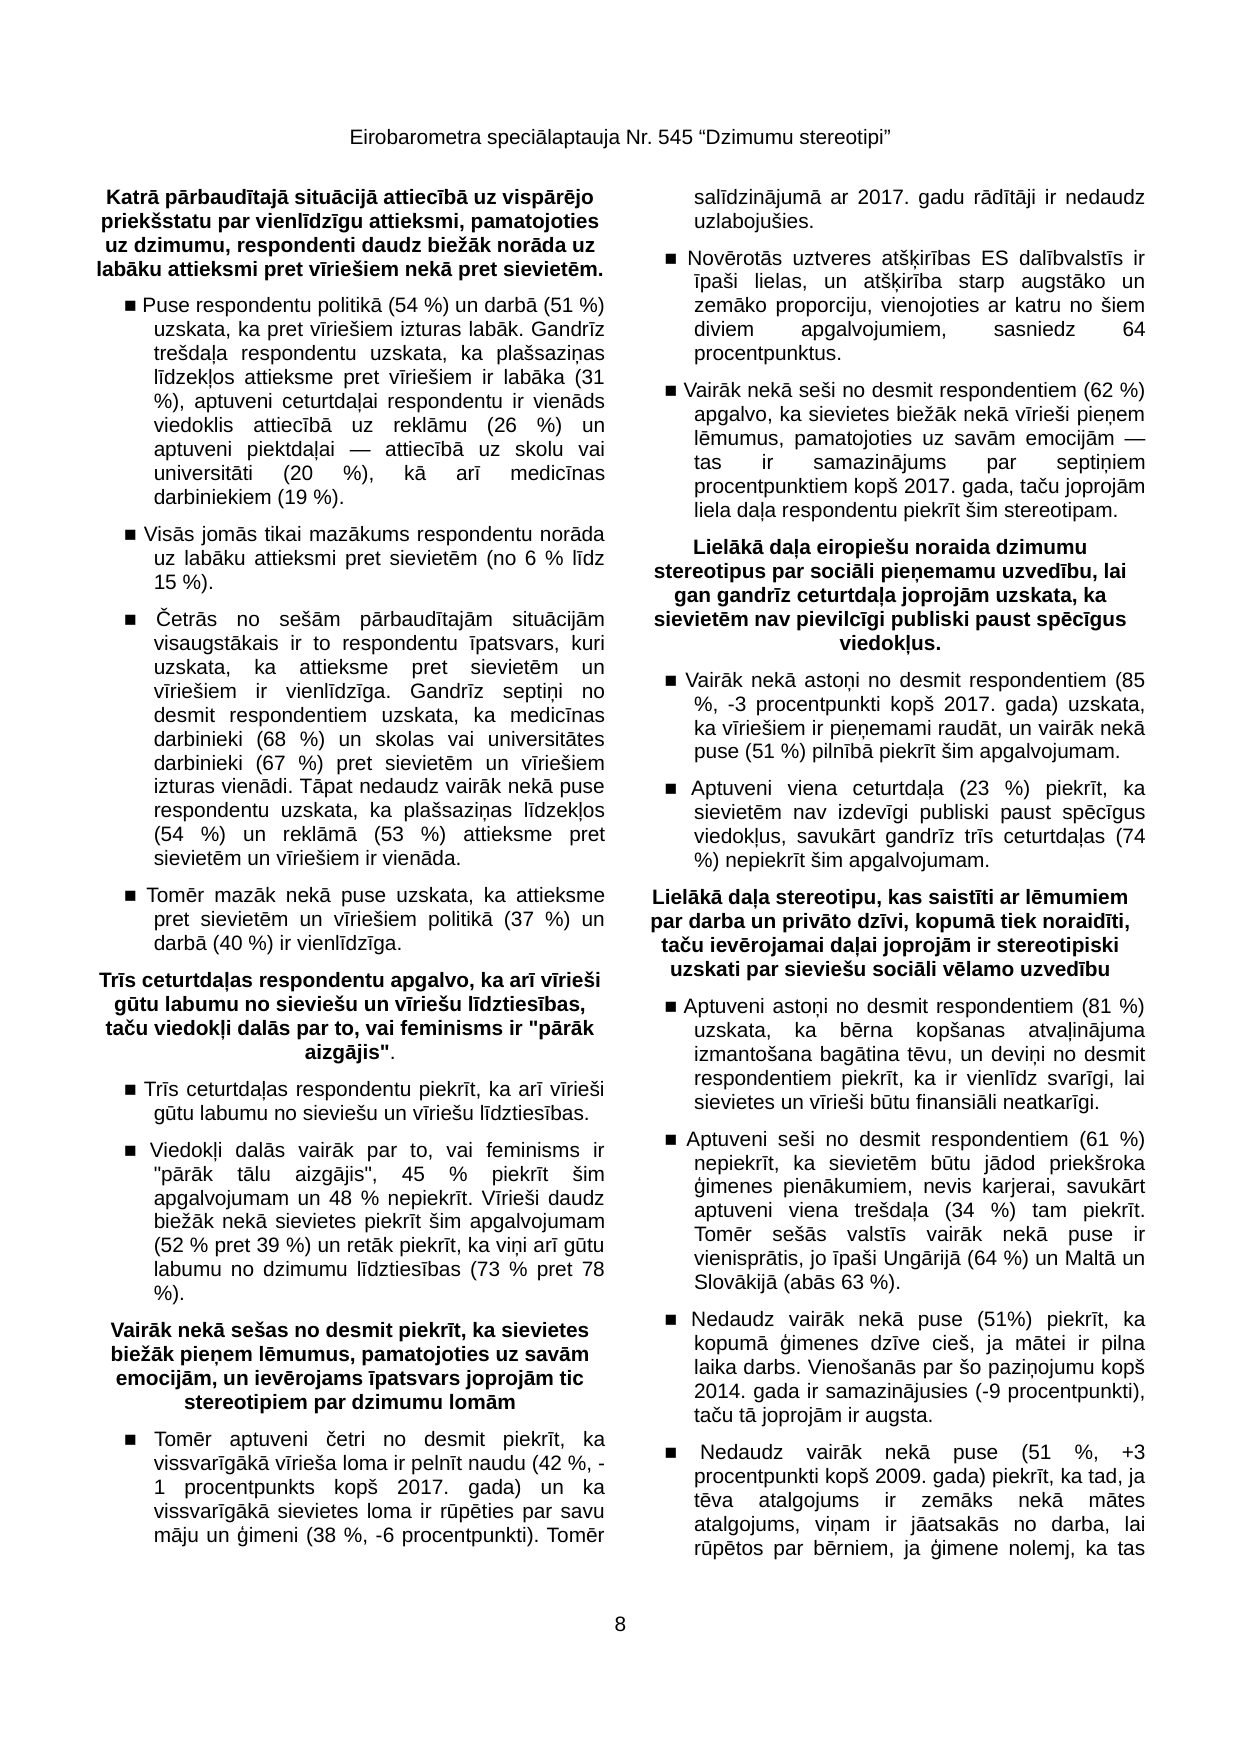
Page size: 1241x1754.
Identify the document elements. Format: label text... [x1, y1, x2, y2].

text ■ Trīs ceturtdaļas respondentu piekrīt, ka arī vīrieši gūtu labumu no sieviešu un vīriešu līdztiesības. [124, 1077, 605, 1124]
text ■ Aptuveni astoņi no desmit respondentiem (81 %) uzskata, ka bērna kopšanas atvaļinājuma izmantošana bagātina tēvu, un deviņi no desmit respondentiem piekrīt, ka ir vienlīdz svarīgi, lai sievietes un vīrieši būtu finansiāli neatkarīgi. [664, 994, 1146, 1113]
text ■ Tomēr aptuveni četri no desmit piekrīt, ka vissvarīgākā vīrieša loma ir pelnīt naudu (42 %, -1 procentpunkts kopš 2017. gada) un ka vissvarīgākā sievietes loma ir rūpēties par savu māju un ģimeni (38 %, -6 procentpunkti). Tomēr [124, 1427, 605, 1547]
text ■ Visās jomās tikai mazākums respondentu norāda uz labāku attieksmi pret sievietēm (no 6 % līdz 15 %). [124, 522, 605, 594]
text ■ Novērotās uztveres atšķirības ES dalībvalstīs ir īpaši lielas, un atšķirība starp augstāko un zemāko proporciju, vienojoties ar katru no šiem diviem apgalvojumiem, sasniedz 64 procentpunktus. [664, 245, 1146, 365]
text Trīs ceturtdaļas respondentu apgalvo, ka arī vīrieši gūtu labumu no sieviešu un vīriešu līdztiesības, taču viedokļi dalās par to, vai feminisms ir "pārāk aizgājis". [94, 968, 605, 1064]
text ■ Aptuveni viena ceturtdaļa (23 %) piekrīt, ka sievietēm nav izdevīgi publiski paust spēcīgus viedokļus, savukārt gandrīz trīs ceturtdaļas (74 %) nepiekrīt šim apgalvojumam. [664, 776, 1146, 872]
text Katrā pārbaudītajā situācijā attiecībā uz vispārējo priekšstatu par vienlīdzīgu attieksmi, pamatojoties uz dzimumu, respondenti daudz biežāk norāda uz labāku attieksmi pret vīriešiem nekā pret sievietēm. [94, 184, 605, 280]
text ■ Aptuveni seši no desmit respondentiem (61 %) nepiekrīt, ka sievietēm būtu jādod priekšroka ģimenes pienākumiem, nevis karjerai, savukārt aptuveni viena trešdaļa (34 %) tam piekrīt. Tomēr sešās valstīs vairāk nekā puse ir vienisprātis, jo īpaši Ungārijā (64 %) un Maltā un Slovākijā (abās 63 %). [664, 1126, 1146, 1294]
text ■ Nedaudz vairāk nekā puse (51 %, +3 procentpunkti kopš 2009. gada) piekrīt, ka tad, ja tēva atalgojums ir zemāks nekā mātes atalgojums, viņam ir jāatsakās no darba, lai rūpētos par bērniem, ja ģimene nolemj, ka tas [664, 1440, 1146, 1559]
text ■ Vairāk nekā astoņi no desmit respondentiem (85 %, -3 procentpunkti kopš 2017. gada) uzskata, ka vīriešiem ir pieņemami raudāt, un vairāk nekā puse (51 %) pilnībā piekrīt šim apgalvojumam. [664, 667, 1146, 763]
text ■ Nedaudz vairāk nekā puse (51%) piekrīt, ka kopumā ģimenes dzīve cieš, ja mātei ir pilna laika darbs. Vienošanās par šo paziņojumu kopš 2014. gada ir samazinājusies (-9 procentpunkti), taču tā joprojām ir augsta. [664, 1307, 1146, 1427]
text ■ Četrās no sešām pārbaudītajām situācijām visaugstākais ir to respondentu īpatsvars, kuri uzskata, ka attieksme pret sievietēm un vīriešiem ir vienlīdzīga. Gandrīz septiņi no desmit respondentiem uzskata, ka medicīnas darbinieki (68 %) un skolas vai universitātes darbinieki (67 %) pret sievietēm un vīriešiem izturas vienādi. Tāpat nedaudz vairāk nekā puse respondentu uzskata, ka plašsaziņas līdzekļos (54 %) un reklāmā (53 %) attieksme pret sievietēm un vīriešiem ir vienāda. [124, 607, 605, 870]
text ■ Viedokļi dalās vairāk par to, vai feminisms ir "pārāk tālu aizgājis", 45 % piekrīt šim apgalvojumam un 48 % nepiekrīt. Vīrieši daudz biežāk nekā sievietes piekrīt šim apgalvojumam (52 % pret 39 %) un retāk piekrīt, ka viņi arī gūtu labumu no dzimumu līdztiesības (73 % pret 78 %). [124, 1137, 605, 1305]
text ■ Tomēr mazāk nekā puse uzskata, ka attieksme pret sievietēm un vīriešiem politikā (37 %) un darbā (40 %) ir vienlīdzīga. [124, 883, 605, 955]
text Lielākā daļa eiropiešu noraida dzimumu stereotipus par sociāli pieņemamu uzvedību, lai gan gandrīz ceturtdaļa joprojām uzskata, ka sievietēm nav pievilcīgi publiski paust spēcīgus viedokļus. [635, 535, 1146, 654]
text Lielākā daļa stereotipu, kas saistīti ar lēmumiem par darba un privāto dzīvi, kopumā tiek noraidīti, taču ievērojamai daļai joprojām ir stereotipiski uzskati par sieviešu sociāli vēlamo uzvedību [635, 885, 1146, 981]
text salīdzinājumā ar 2017. gadu rādītāji ir nedaudz uzlabojušies. [664, 184, 1146, 232]
text Vairāk nekā sešas no desmit piekrīt, ka sievietes biežāk pieņem lēmumus, pamatojoties uz savām emocijām, un ievērojams īpatsvars joprojām tic stereotipiem par dzimumu lomām [94, 1318, 605, 1414]
text ■ Vairāk nekā seši no desmit respondentiem (62 %) apgalvo, ka sievietes biežāk nekā vīrieši pieņem lēmumus, pamatojoties uz savām emocijām — tas ir samazinājums par septiņiem procentpunktiem kopš 2017. gada, taču joprojām liela daļa respondentu piekrīt šim stereotipam. [664, 378, 1146, 522]
text ■ Puse respondentu politikā (54 %) un darbā (51 %) uzskata, ka pret vīriešiem izturas labāk. Gandrīz trešdaļa respondentu uzskata, ka plašsaziņas līdzekļos attieksme pret vīriešiem ir labāka (31 %), aptuveni ceturtdaļai respondentu ir vienāds viedoklis attiecībā uz reklāmu (26 %) un aptuveni piektdaļai — attiecībā uz skolu vai universitāti (20 %), kā arī medicīnas darbiniekiem (19 %). [124, 293, 605, 509]
